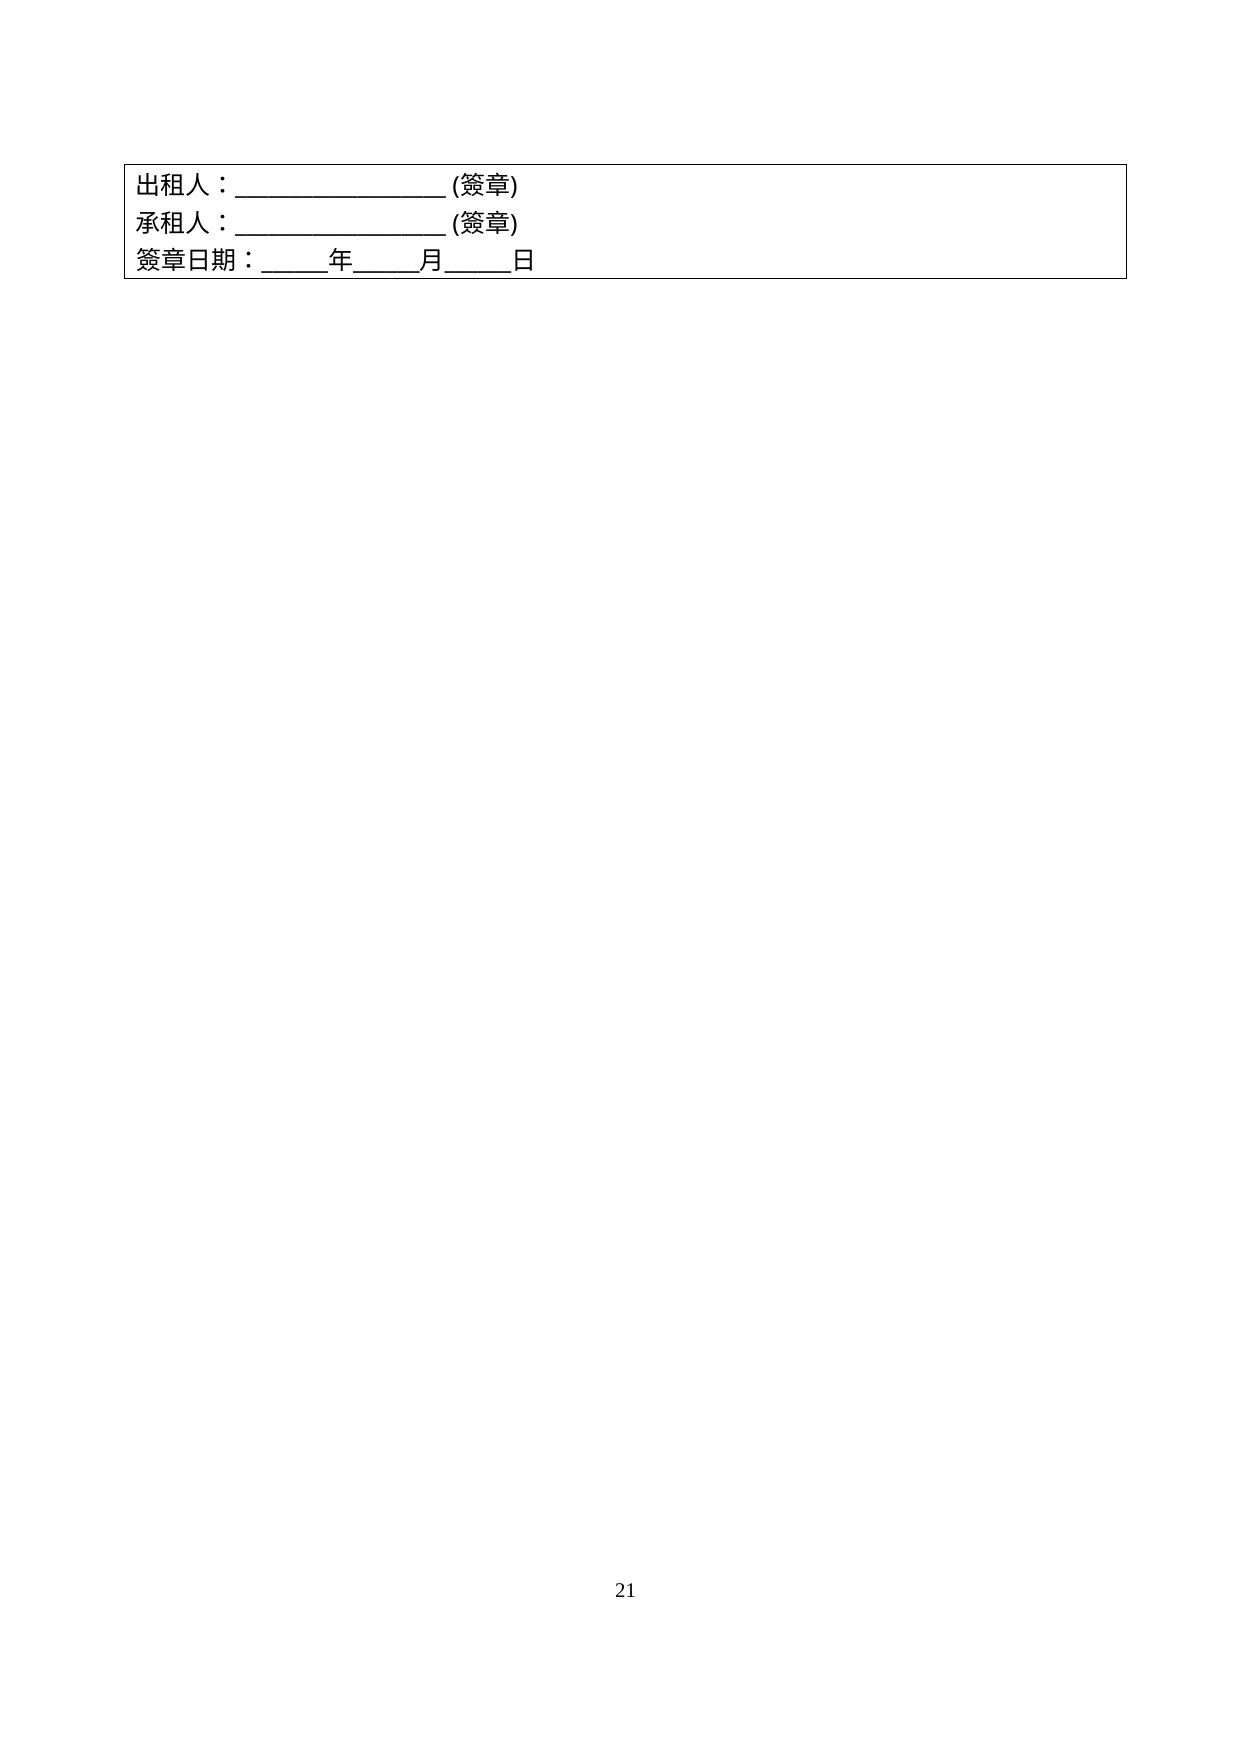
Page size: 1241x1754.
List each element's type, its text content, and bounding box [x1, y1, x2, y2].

table_cell 出租人：___________________ (簽章) 承租人：___________________ (簽章) 簽章日期：______年______月______日 [125, 165, 1126, 278]
